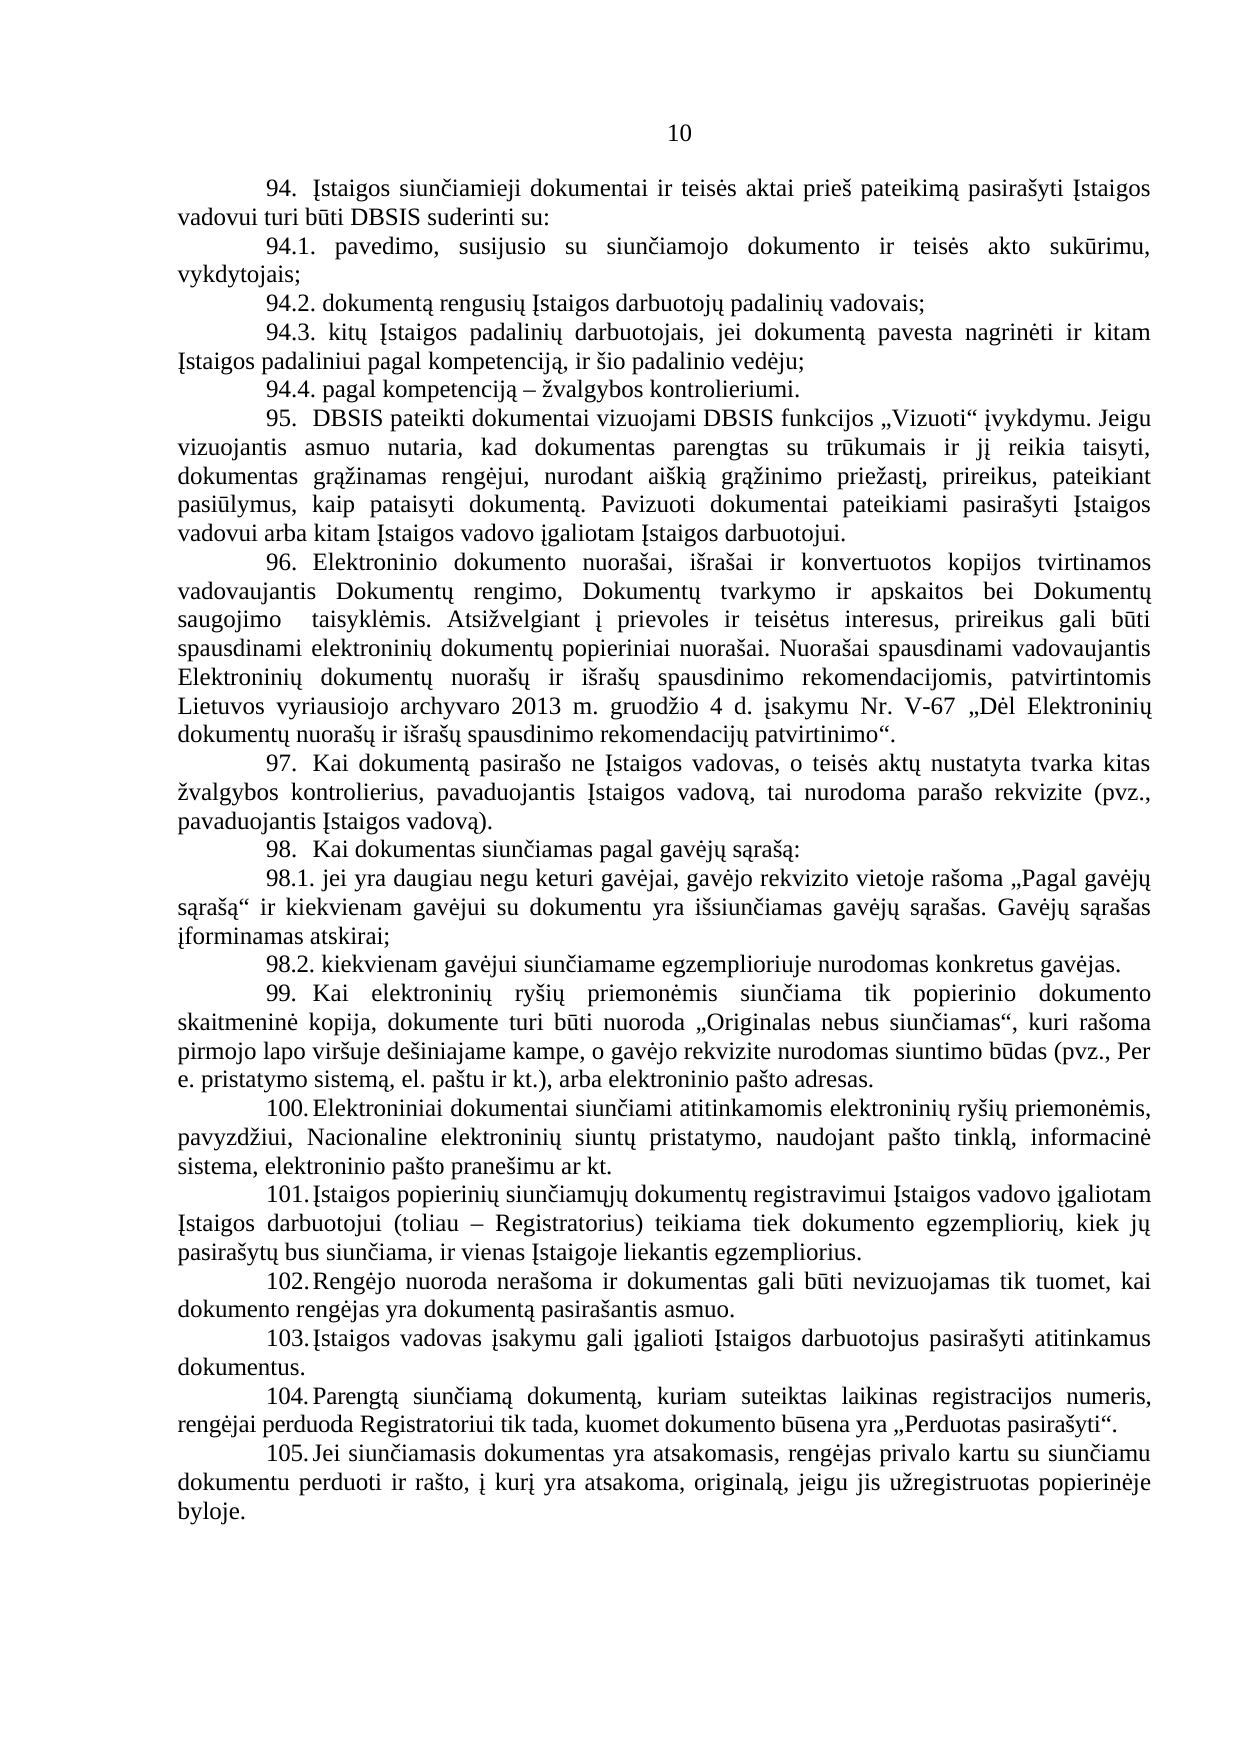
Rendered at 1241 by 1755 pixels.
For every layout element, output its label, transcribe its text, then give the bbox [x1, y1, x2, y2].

text 104. Parengtą siunčiamą dokumentą, kuriam suteiktas laikinas registracijos numeris, rengėjai perduoda Registratoriui tik tada, kuomet dokumento būsena yra „Perduotas pasirašyti“. [177, 1381, 1152, 1438]
text 94.4. pagal kompetenciją – žvalgybos kontrolieriumi. [177, 374, 1152, 403]
text 102. Rengėjo nuoroda nerašoma ir dokumentas gali būti nevizuojamas tik tuomet, kai dokumento rengėjas yra dokumentą pasirašantis asmuo. [177, 1266, 1152, 1323]
text 94.1. pavedimo, susijusio su siunčiamojo dokumento ir teisės akto sukūrimu, vykdytojais; [177, 231, 1152, 288]
text 94.2. dokumentą rengusių Įstaigos darbuotojų padalinių vadovais; [177, 288, 1152, 317]
text 96. Elektroninio dokumento nuorašai, išrašai ir konvertuotos kopijos tvirtinamos vadovaujantis Dokumentų rengimo, Dokumentų tvarkymo ir apskaitos bei Dokumentų saugojimo taisyklėmis. Atsižvelgiant į prievoles ir teisėtus interesus, prireikus gali būti spausdinami elektroninių dokumentų popieriniai nuorašai. Nuorašai spausdinami vadovaujantis Elektroninių dokumentų nuorašų ir išrašų spausdinimo rekomendacijomis, patvirtintomis Lietuvos vyriausiojo archyvaro 2013 m. gruodžio 4 d. įsakymu Nr. V-67 „Dėl Elektroninių dokumentų nuorašų ir išrašų spausdinimo rekomendacijų patvirtinimo“. [177, 547, 1152, 748]
text 98.2. kiekvienam gavėjui siunčiamame egzemplioriuje nurodomas konkretus gavėjas. [177, 949, 1152, 978]
text 95. DBSIS pateikti dokumentai vizuojami DBSIS funkcijos „Vizuoti“ įvykdymu. Jeigu vizuojantis asmuo nutaria, kad dokumentas parengtas su trūkumais ir jį reikia taisyti, dokumentas grąžinamas rengėjui, nurodant aiškią grąžinimo priežastį, prireikus, pateikiant pasiūlymus, kaip pataisyti dokumentą. Pavizuoti dokumentai pateikiami pasirašyti Įstaigos vadovui arba kitam Įstaigos vadovo įgaliotam Įstaigos darbuotojui. [177, 403, 1152, 547]
text 94. Įstaigos siunčiamieji dokumentai ir teisės aktai prieš pateikimą pasirašyti Įstaigos vadovui turi būti DBSIS suderinti su: [177, 173, 1152, 231]
text 99. Kai elektroninių ryšių priemonėmis siunčiama tik popierinio dokumento skaitmeninė kopija, dokumente turi būti nuoroda „Originalas nebus siunčiamas“, kuri rašoma pirmojo lapo viršuje dešiniajame kampe, o gavėjo rekvizite nurodomas siuntimo būdas (pvz., Per e. pristatymo sistemą, el. paštu ir kt.), arba elektroninio pašto adresas. [177, 978, 1152, 1093]
text 101. Įstaigos popierinių siunčiamųjų dokumentų registravimui Įstaigos vadovo įgaliotam Įstaigos darbuotojui (toliau – Registratorius) teikiama tiek dokumento egzempliorių, kiek jų pasirašytų bus siunčiama, ir vienas Įstaigoje liekantis egzempliorius. [177, 1179, 1152, 1266]
text 105. Jei siunčiamasis dokumentas yra atsakomasis, rengėjas privalo kartu su siunčiamu dokumentu perduoti ir rašto, į kurį yra atsakoma, originalą, jeigu jis užregistruotas popierinėje byloje. [177, 1438, 1152, 1524]
text 103. Įstaigos vadovas įsakymu gali įgalioti Įstaigos darbuotojus pasirašyti atitinkamus dokumentus. [177, 1323, 1152, 1381]
text 100. Elektroniniai dokumentai siunčiami atitinkamomis elektroninių ryšių priemonėmis, pavyzdžiui, Nacionaline elektroninių siuntų pristatymo, naudojant pašto tinklą, informacinė sistema, elektroninio pašto pranešimu ar kt. [177, 1093, 1152, 1179]
text 98. Kai dokumentas siunčiamas pagal gavėjų sąrašą: [177, 834, 1152, 863]
text 97. Kai dokumentą pasirašo ne Įstaigos vadovas, o teisės aktų nustatyta tvarka kitas žvalgybos kontrolierius, pavaduojantis Įstaigos vadovą, tai nurodoma parašo rekvizite (pvz., pavaduojantis Įstaigos vadovą). [177, 748, 1152, 834]
text 98.1. jei yra daugiau negu keturi gavėjai, gavėjo rekvizito vietoje rašoma „Pagal gavėjų sąrašą“ ir kiekvienam gavėjui su dokumentu yra išsiunčiamas gavėjų sąrašas. Gavėjų sąrašas įforminamas atskirai; [177, 863, 1152, 949]
text 94.3. kitų Įstaigos padalinių darbuotojais, jei dokumentą pavesta nagrinėti ir kitam Įstaigos padaliniui pagal kompetenciją, ir šio padalinio vedėju; [177, 317, 1152, 374]
